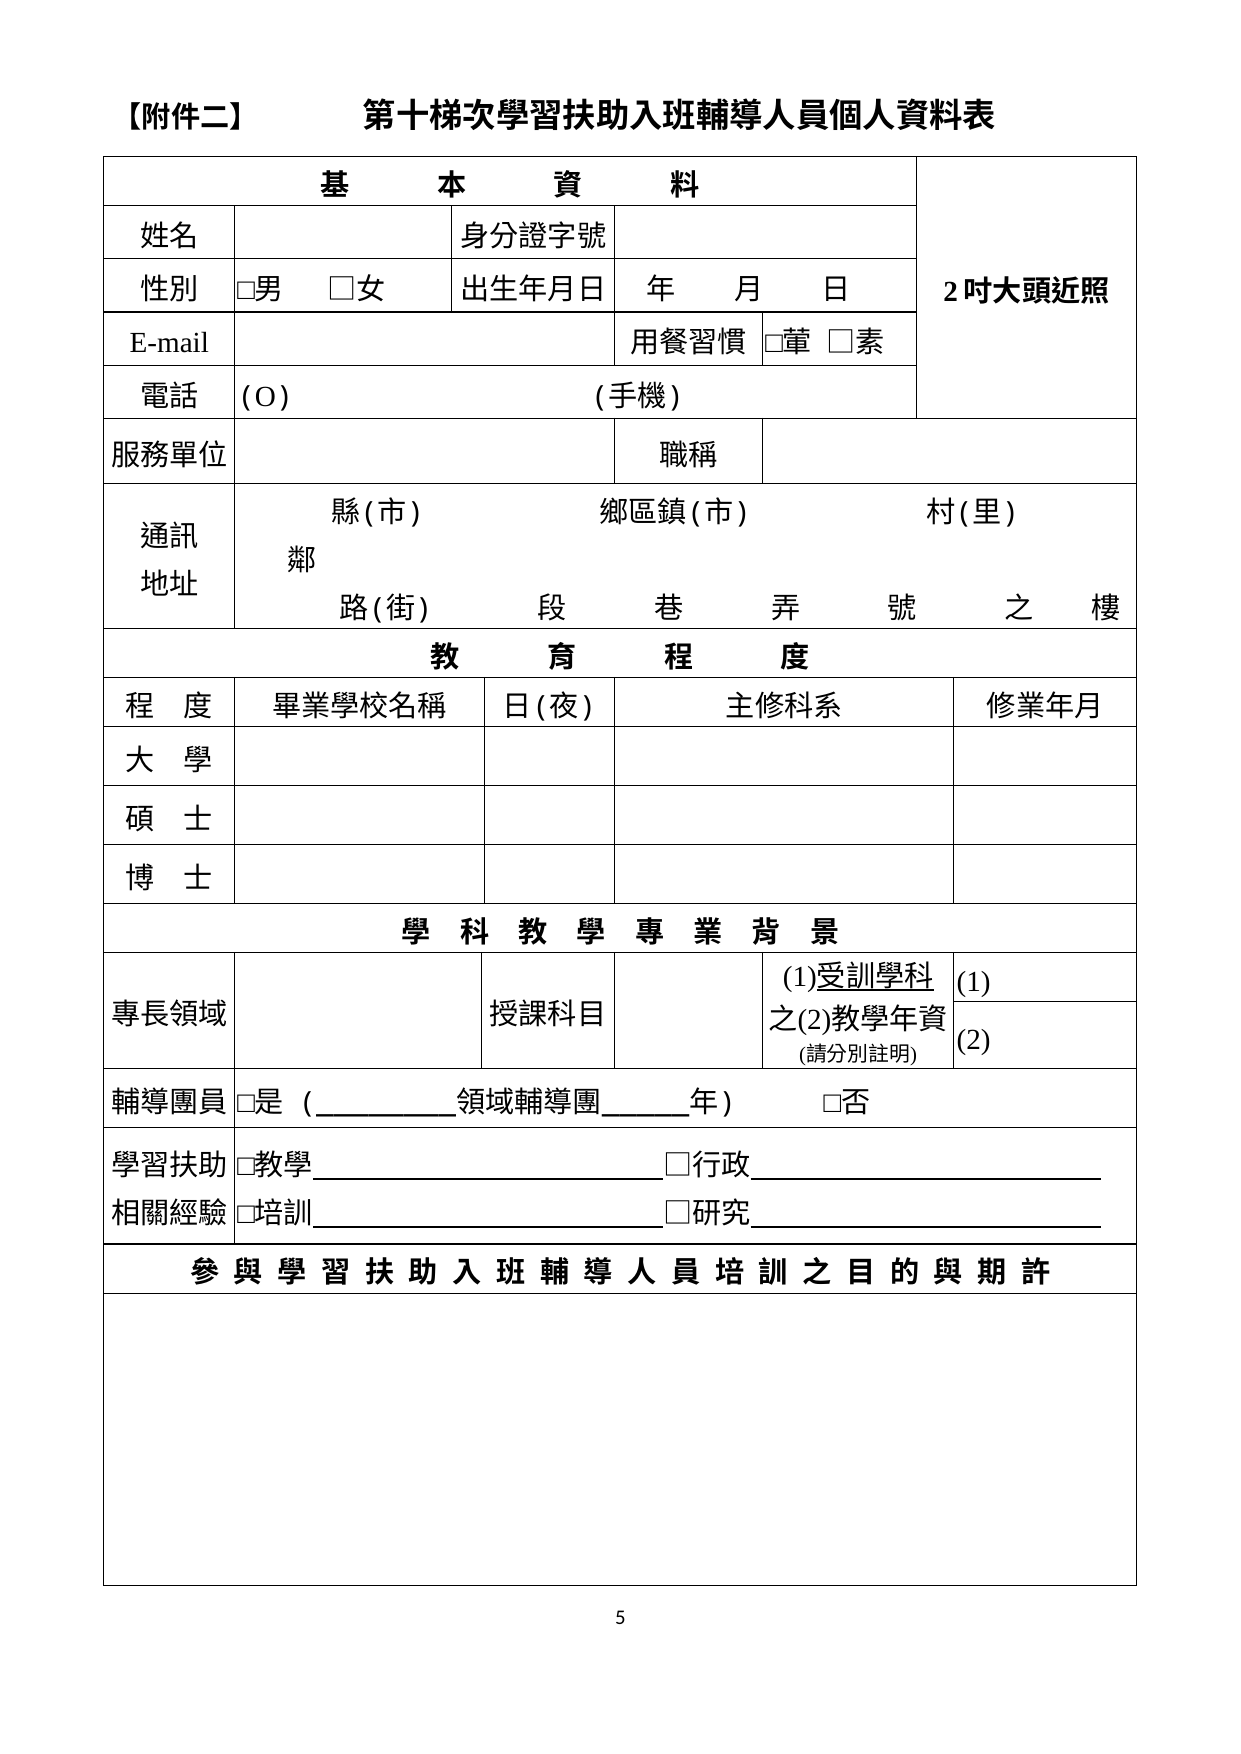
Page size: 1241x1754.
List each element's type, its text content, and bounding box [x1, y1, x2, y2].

table_cell 修業年月 [954, 678, 1136, 726]
table_cell [615, 206, 916, 258]
table_cell (O) (手機) [235, 366, 916, 418]
table_cell 性別 [104, 259, 234, 311]
table_cell [235, 206, 451, 258]
table_header 2吋大頭近照 [917, 157, 1136, 418]
table_cell [485, 727, 614, 785]
table_cell 授課科目 [482, 953, 614, 1068]
table_cell 電話 [104, 366, 234, 418]
table_cell 碩 士 [104, 786, 234, 844]
table_cell 用餐習慣 [615, 313, 762, 364]
table_cell 服務單位 [104, 419, 234, 483]
table_cell [104, 1294, 1136, 1585]
table_cell 縣(市) 鄉區鎮(市) 村(里) 鄰 路(街) 段 巷 弄 號 之 樓 [235, 484, 1136, 628]
table_cell 教 育 程 度 [104, 629, 1136, 677]
table_cell [235, 313, 614, 364]
table_cell 出生年月日 [452, 259, 614, 311]
table_cell 日(夜) [485, 678, 614, 726]
table_cell 姓名 [104, 206, 234, 258]
table_cell [235, 786, 484, 844]
table_cell [235, 845, 484, 903]
text 【附件二】 第十梯次學習扶助入班輔導人員個人資料表 [112, 89, 1128, 137]
table_cell 畢業學校名稱 [235, 678, 484, 726]
table_cell E-mail [104, 313, 234, 364]
table_cell [615, 727, 953, 785]
table_cell 輔導團員 [104, 1069, 234, 1127]
table_cell 程 度 [104, 678, 234, 726]
table_cell 身分證字號 [452, 206, 614, 258]
table_cell [954, 845, 1136, 903]
table_header 基 本 資 料 [104, 157, 916, 205]
table_cell [615, 786, 953, 844]
table_cell 專長領域 [104, 953, 234, 1068]
table_cell 大 學 [104, 727, 234, 785]
table_cell 參 與 學 習 扶 助 入 班 輔 導 人 員 培 訓 之 目 的 與 期 許 [104, 1245, 1136, 1292]
table_cell □教學 □行政 □培訓 □研究 [235, 1128, 1136, 1243]
table_cell [954, 786, 1136, 844]
table_cell 學習扶助相關經驗 [104, 1128, 234, 1243]
table_cell 博 士 [104, 845, 234, 903]
table_cell [235, 953, 481, 1068]
table_cell 學 科 教 學 專 業 背 景 [104, 904, 1136, 952]
table_cell □是 (________領域輔導團_____年) □否 [235, 1069, 1136, 1127]
table_cell [485, 845, 614, 903]
table_cell (1)受訓學科 之(2)教學年資 (請分別註明) [763, 953, 953, 1068]
table_cell [235, 727, 484, 785]
table_cell 通訊 地址 [104, 484, 234, 628]
table_cell [763, 419, 1136, 483]
table_cell 年 月 日 [615, 259, 916, 311]
table_cell [235, 419, 614, 483]
table_cell (2) [954, 1002, 1136, 1068]
table_cell 主修科系 [615, 678, 953, 726]
table_cell (1) [954, 953, 1136, 1001]
table_cell [615, 953, 762, 1068]
table_cell [954, 727, 1136, 785]
table_cell 職稱 [615, 419, 762, 483]
table_cell [485, 786, 614, 844]
table_cell □葷 □素 [763, 313, 916, 364]
table_cell [615, 845, 953, 903]
table_cell □男 □女 [235, 259, 451, 311]
